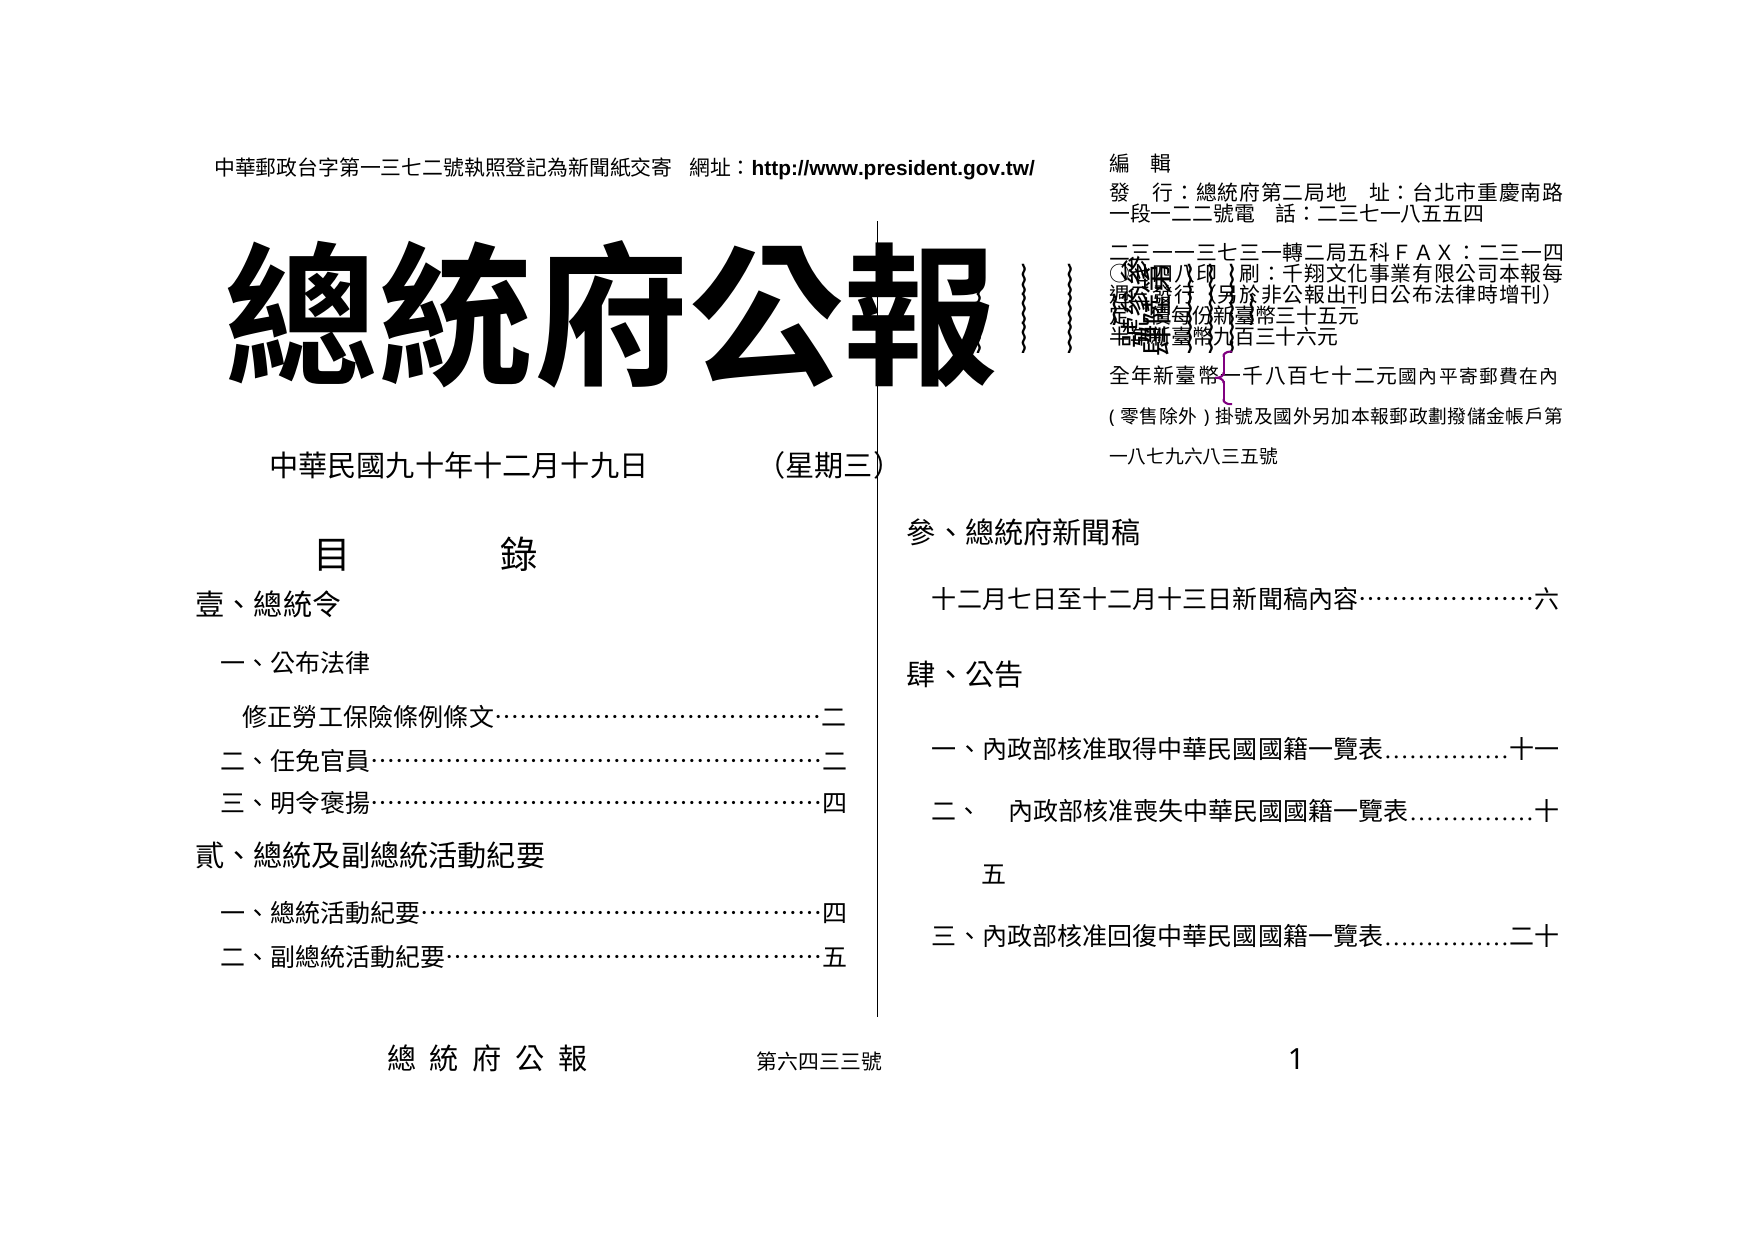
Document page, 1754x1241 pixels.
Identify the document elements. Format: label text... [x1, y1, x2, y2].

text 二、任免官員………………………………………………二 [195, 737, 847, 779]
text 一、內政部核准取得中華民國國籍一覽表……………十一 [907, 708, 1559, 771]
text 修正勞工保險條例條文…………………………………二 [242, 685, 847, 737]
text 三、內政部核准回復中華民國國籍一覽表……………二十 [907, 896, 1559, 958]
text 三、明令褒揚………………………………………………四 [195, 779, 847, 821]
text 一、公布法律 [195, 623, 847, 685]
text 參、總統府新聞稿 [907, 222, 1559, 554]
text 壹、總統令 [195, 585, 847, 623]
text 二、副總統活動紀要………………………………………五 [195, 931, 847, 975]
text 肆、公告 [907, 643, 1559, 696]
list 內政部核准喪失中華民國國籍一覽表……………十五 [932, 771, 1559, 896]
text 十二月七日至十二月十三日新聞稿內容…………………六 [907, 566, 1559, 618]
text 貳、總統及副總統活動紀要 [195, 833, 847, 875]
text 目 錄 [195, 222, 847, 585]
text 一、總統活動紀要…………………………………………四 [195, 887, 847, 931]
